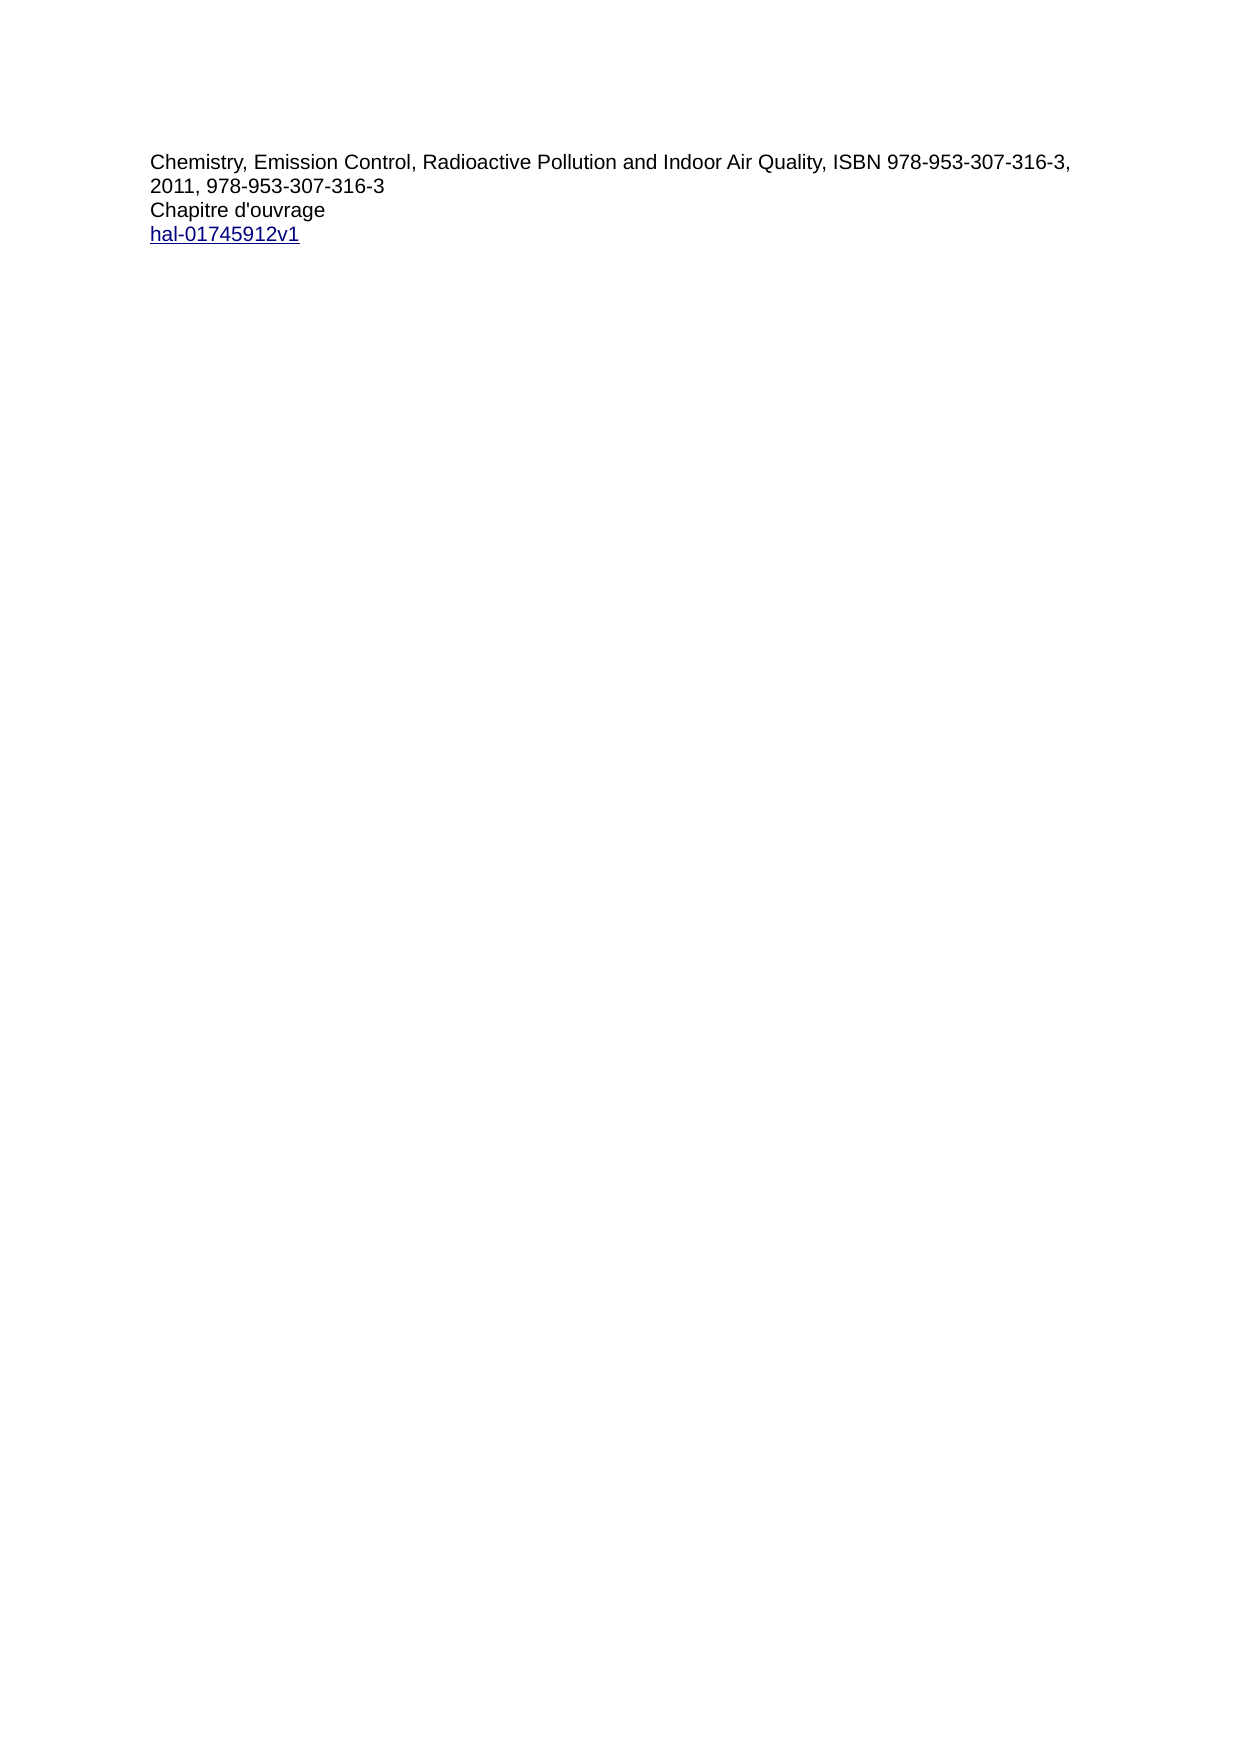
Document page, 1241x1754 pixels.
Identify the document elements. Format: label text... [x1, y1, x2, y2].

table_cell Chemistry, Emission Control, Radioactive Pollution and Indoor Air Quality, ISBN 978-953-307-316-3, 2011, 978-953-307-316-3 Chapitre d'ouvrage hal-01745912v1 [150, 150, 1090, 246]
